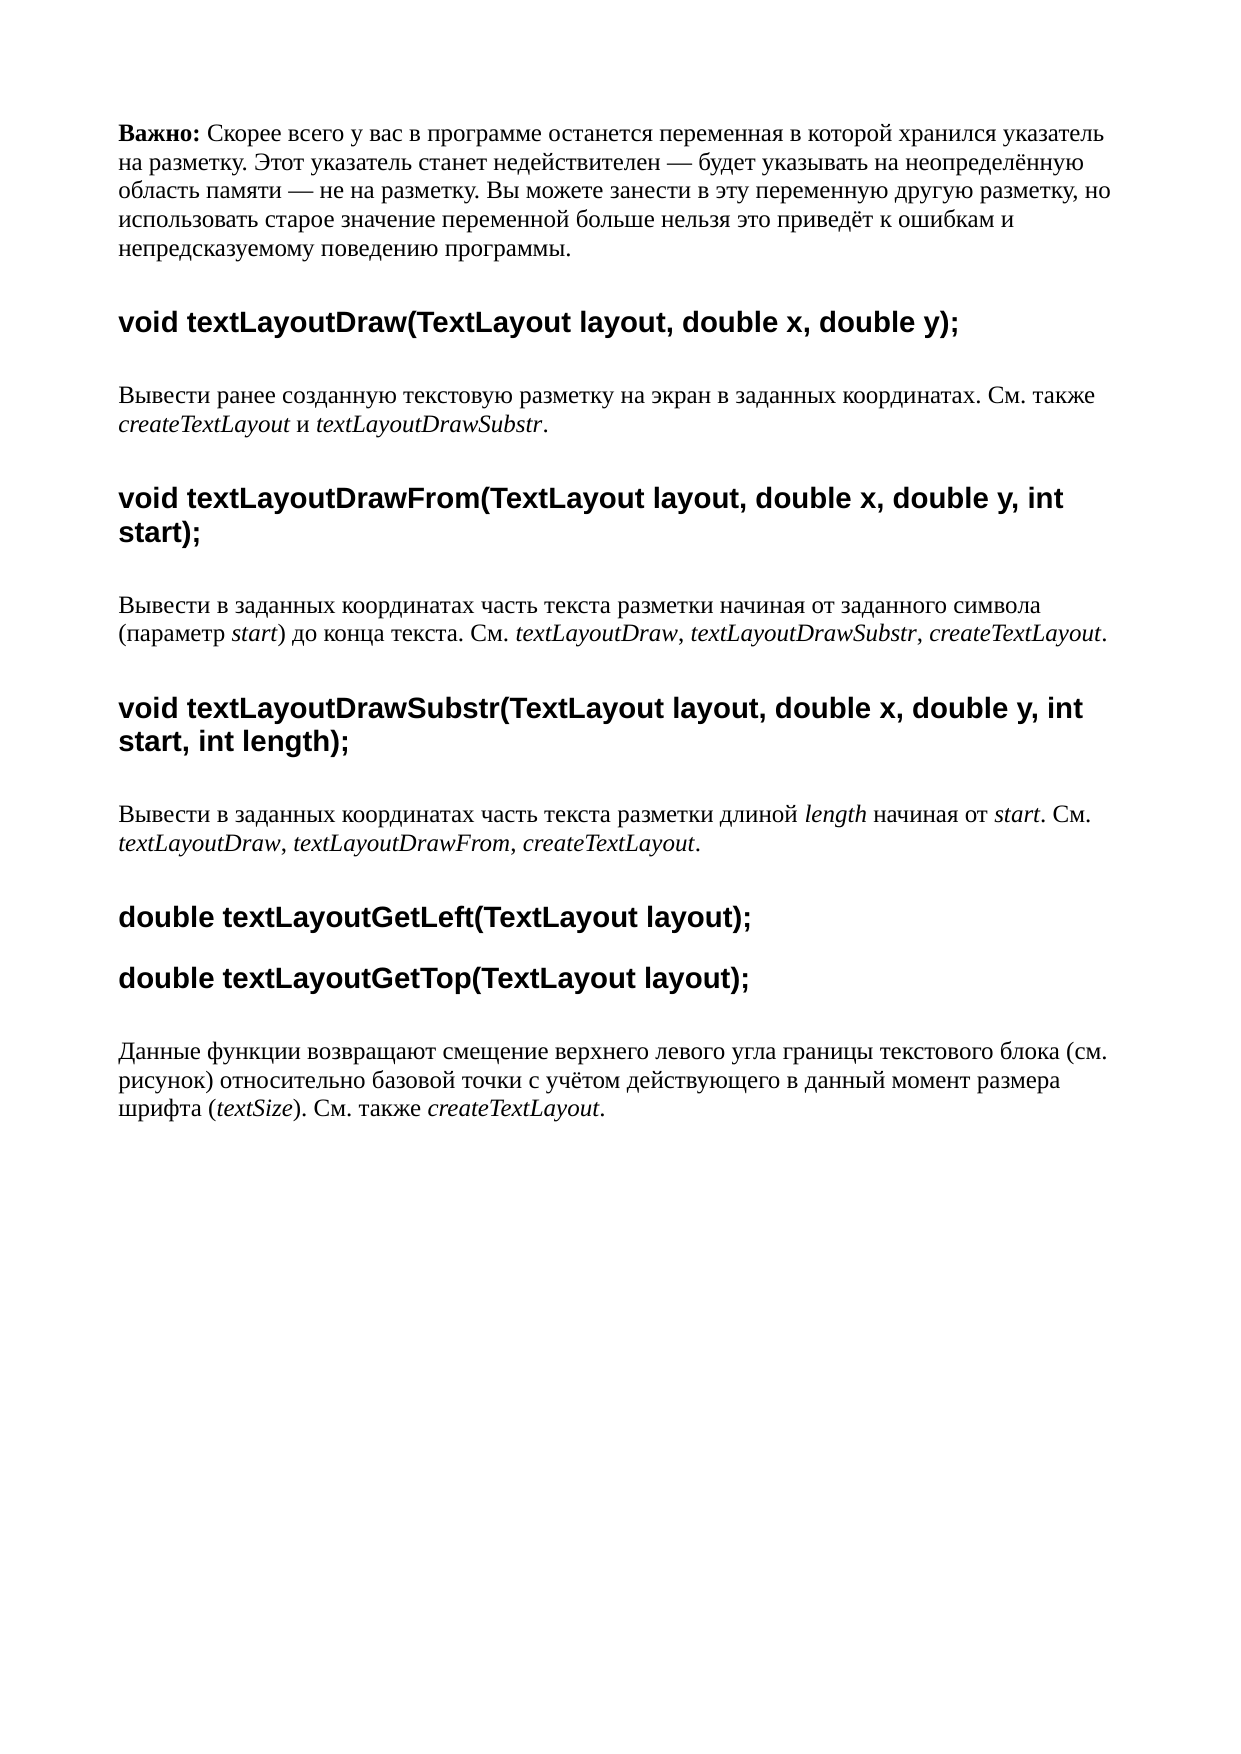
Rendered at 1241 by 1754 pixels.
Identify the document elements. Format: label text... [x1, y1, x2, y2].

text Вывести в заданных координатах часть текста разметки начиная от заданного символа (параметр start) до конца текста. См. textLayoutDraw, textLayoutDrawSubstr, createTextLayout. [118, 590, 1122, 647]
subtitle void textLayoutDrawSubstr(TextLayout layout, double x, double y, int start, int length); [118, 691, 1122, 758]
subtitle double textLayoutGetLeft(TextLayout layout); [118, 900, 1122, 934]
text Вывести ранее созданную текстовую разметку на экран в заданных координатах. См. также createTextLayout и textLayoutDrawSubstr. [118, 380, 1122, 438]
text Важно: Скорее всего у вас в программе останется переменная в которой хранился указатель на разметку. Этот указатель станет недействителен — будет указывать на неопределённую область памяти — не на разметку. Вы можете занести в эту переменную другую разметку, но использовать старое значение переменной больше нельзя это приведёт к ошибкам и непредсказуемому поведению программы. [118, 118, 1122, 262]
text Данные функции возвращают смещение верхнего левого угла границы текстового блока (см. рисунок) относительно базовой точки с учётом действующего в данный момент размера шрифта (textSize). См. также createTextLayout. [118, 1036, 1122, 1122]
subtitle void textLayoutDraw(TextLayout layout, double x, double y); [118, 305, 1122, 339]
subtitle void textLayoutDrawFrom(TextLayout layout, double x, double y, int start); [118, 481, 1122, 548]
subtitle double textLayoutGetTop(TextLayout layout); [118, 961, 1122, 995]
text Вывести в заданных координатах часть текста разметки длиной length начиная от start. См. textLayoutDraw, textLayoutDrawFrom, createTextLayout. [118, 799, 1122, 857]
